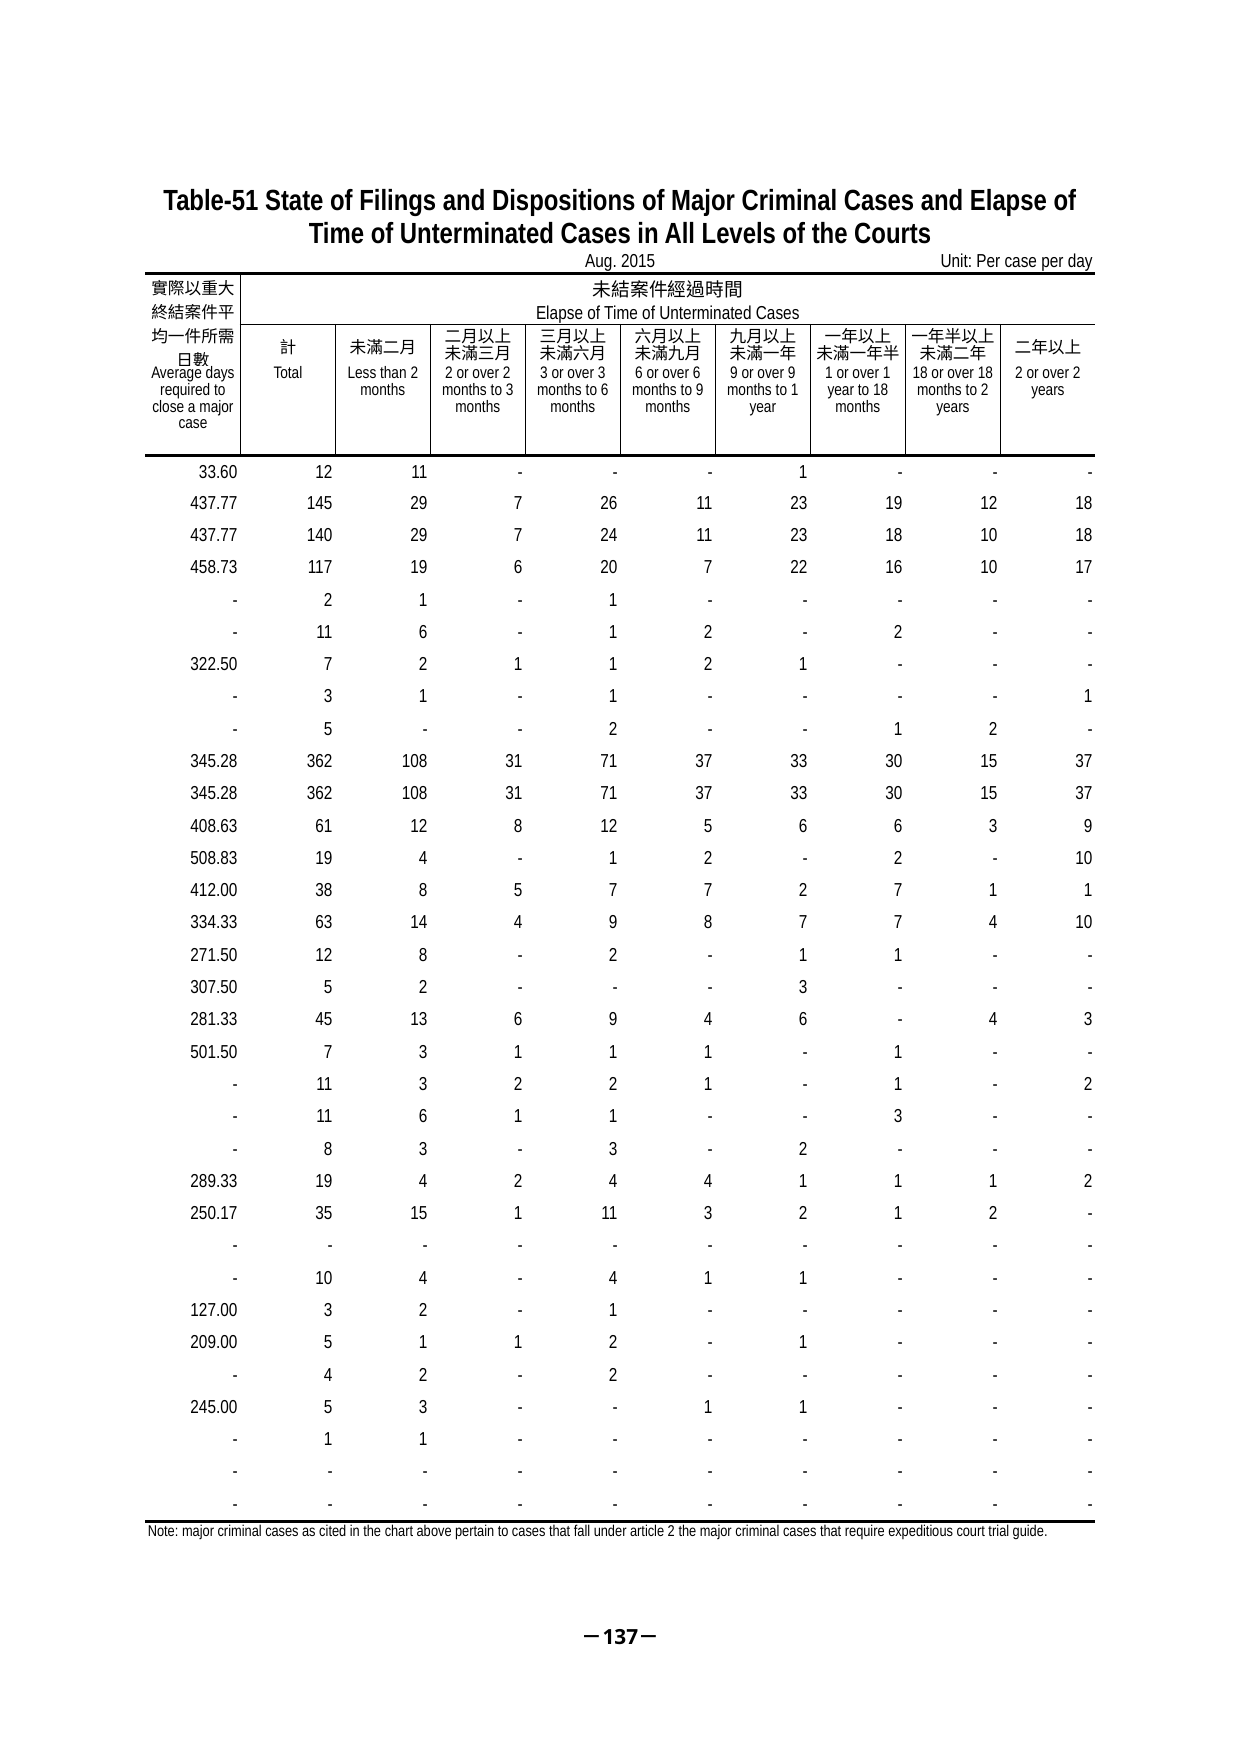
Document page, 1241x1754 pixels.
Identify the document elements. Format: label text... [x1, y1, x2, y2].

table_cell - [1000, 648, 1095, 680]
table_cell 9 [525, 1003, 620, 1035]
table_cell 63 [240, 906, 335, 938]
table_cell 6 or over 6 months to 9 months [621, 365, 715, 454]
table_cell 六月以上 未滿九月 [621, 325, 715, 365]
table_cell 11 [240, 1100, 335, 1132]
table_cell - [145, 1100, 240, 1132]
table_cell - [430, 1390, 525, 1423]
table_cell - [905, 1487, 1000, 1519]
table_cell - [1000, 1132, 1095, 1164]
table_cell 2 [335, 1358, 430, 1390]
table_cell 7 [620, 874, 715, 906]
table_cell - [430, 680, 525, 712]
table_cell 2 or over 2 months to 3 months [431, 365, 525, 454]
table_cell - [905, 680, 1000, 712]
table_cell 7 [620, 551, 715, 583]
table_cell 1 [620, 1068, 715, 1100]
table_cell - [430, 1455, 525, 1487]
table_cell - [430, 712, 525, 744]
table_cell 61 [240, 809, 335, 841]
table_cell 16 [810, 551, 905, 583]
table_cell 1 [620, 1261, 715, 1293]
table_cell 2 [525, 938, 620, 971]
table_cell 12 [525, 809, 620, 841]
table_cell - [810, 1229, 905, 1261]
table_cell 362 [240, 777, 335, 809]
table_cell - [715, 583, 810, 615]
table_cell 1 [715, 1164, 810, 1197]
table_cell 3 [335, 1068, 430, 1100]
table_cell - [1000, 938, 1095, 971]
table_cell - [335, 1455, 430, 1487]
table_cell - [810, 583, 905, 615]
table_cell - [240, 1229, 335, 1261]
table_cell 1 [810, 1164, 905, 1197]
table_cell 24 [525, 519, 620, 551]
table_cell 8 [335, 874, 430, 906]
table_cell - [525, 971, 620, 1003]
table_cell - [430, 1487, 525, 1519]
table_cell - [810, 1423, 905, 1455]
table_cell 6 [430, 551, 525, 583]
table_cell - [715, 615, 810, 648]
table_cell 4 [335, 1164, 430, 1197]
table_cell - [430, 938, 525, 971]
table_cell 1 [715, 938, 810, 971]
table_cell 29 [335, 519, 430, 551]
text Aug. 2015 Unit: Per case per day [148, 250, 1092, 272]
table_cell - [145, 583, 240, 615]
table_cell 1 [810, 938, 905, 971]
table_cell 1 [715, 1261, 810, 1293]
table_cell 501.50 [145, 1035, 240, 1067]
table_cell - [620, 680, 715, 712]
table_cell 7 [715, 906, 810, 938]
table_cell 1 [430, 1197, 525, 1229]
table_cell 458.73 [145, 551, 240, 583]
table_cell 一年半以上 未滿二年 [906, 325, 1000, 365]
table_cell 19 [810, 486, 905, 518]
table_cell - [810, 457, 905, 486]
table_cell 12 [335, 809, 430, 841]
table_cell - [810, 648, 905, 680]
table_cell 5 [240, 1390, 335, 1423]
table_cell 7 [240, 648, 335, 680]
table_cell - [430, 1358, 525, 1390]
table_cell 31 [430, 745, 525, 777]
table_cell - [620, 1229, 715, 1261]
table_cell 13 [335, 1003, 430, 1035]
table_cell 23 [715, 486, 810, 518]
table_cell 3 [1000, 1003, 1095, 1035]
table_cell - [430, 1261, 525, 1293]
table_cell 15 [335, 1197, 430, 1229]
table_cell 計 [241, 325, 335, 365]
table_cell 2 [525, 712, 620, 744]
table_cell - [715, 1035, 810, 1067]
table_cell - [430, 457, 525, 486]
table_cell - [1000, 615, 1095, 648]
table_cell 508.83 [145, 841, 240, 874]
table_cell - [905, 1358, 1000, 1390]
table_cell - [1000, 1358, 1095, 1390]
table_cell 1 [430, 1100, 525, 1132]
table_cell - [240, 1487, 335, 1519]
table_cell 37 [1000, 745, 1095, 777]
table_cell - [810, 1358, 905, 1390]
table_cell 5 [620, 809, 715, 841]
table_cell - [905, 1068, 1000, 1100]
table_cell - [715, 1100, 810, 1132]
table_cell - [145, 1487, 240, 1519]
table_cell 14 [335, 906, 430, 938]
table_cell 2 [715, 874, 810, 906]
table_cell 6 [430, 1003, 525, 1035]
table_cell 10 [1000, 906, 1095, 938]
table_cell 19 [240, 841, 335, 874]
table_cell 2 [240, 583, 335, 615]
table_cell 345.28 [145, 777, 240, 809]
table_cell - [335, 712, 430, 744]
table_cell 18 or over 18 months to 2 years [906, 365, 1000, 454]
table_cell 1 [525, 648, 620, 680]
table_cell - [905, 1455, 1000, 1487]
table_cell 1 [620, 1390, 715, 1423]
table_cell 1 [335, 583, 430, 615]
table_cell 1 [525, 615, 620, 648]
table_cell 6 [335, 615, 430, 648]
table_cell 1 [810, 1035, 905, 1067]
table_cell 6 [715, 809, 810, 841]
table_cell 3 [240, 1294, 335, 1326]
table_cell 9 [1000, 809, 1095, 841]
table_cell 6 [810, 809, 905, 841]
table_cell 345.28 [145, 745, 240, 777]
table_cell 7 [810, 874, 905, 906]
table_cell 20 [525, 551, 620, 583]
table_cell 19 [240, 1164, 335, 1197]
table_cell 2 [715, 1132, 810, 1164]
table_cell 2 [335, 1294, 430, 1326]
table_cell 35 [240, 1197, 335, 1229]
table_cell - [810, 680, 905, 712]
table_cell 1 [810, 1197, 905, 1229]
table_cell 26 [525, 486, 620, 518]
table_cell - [620, 1100, 715, 1132]
table_cell - [1000, 1261, 1095, 1293]
table_cell 145 [240, 486, 335, 518]
table_cell 1 [430, 1035, 525, 1067]
table_cell - [715, 1423, 810, 1455]
table_cell 1 [335, 1423, 430, 1455]
table_cell - [905, 971, 1000, 1003]
table_cell - [810, 1003, 905, 1035]
table_cell 1 [905, 1164, 1000, 1197]
table_cell - [905, 648, 1000, 680]
table_cell - [1000, 1423, 1095, 1455]
table_cell - [525, 1423, 620, 1455]
table_cell - [905, 1100, 1000, 1132]
table_cell 38 [240, 874, 335, 906]
table_cell - [1000, 457, 1095, 486]
table_cell - [715, 680, 810, 712]
table_cell 6 [335, 1100, 430, 1132]
table_cell - [810, 1326, 905, 1358]
table_cell 3 [905, 809, 1000, 841]
table_cell - [525, 457, 620, 486]
table_cell - [715, 712, 810, 744]
table_cell 71 [525, 745, 620, 777]
table_cell 362 [240, 745, 335, 777]
table_cell 3 [335, 1132, 430, 1164]
table_cell - [145, 1261, 240, 1293]
table_cell - [715, 1068, 810, 1100]
table_cell - [430, 841, 525, 874]
table_cell 1 [905, 874, 1000, 906]
table_cell 11 [335, 457, 430, 486]
table_cell - [1000, 583, 1095, 615]
table_cell 2 [335, 971, 430, 1003]
table_cell - [620, 1455, 715, 1487]
table_cell 18 [1000, 486, 1095, 518]
table_cell 12 [240, 938, 335, 971]
table_cell 2 [1000, 1164, 1095, 1197]
table_cell 二年以上 [1001, 325, 1095, 365]
table_cell 1 [810, 1068, 905, 1100]
table_cell 45 [240, 1003, 335, 1035]
table_cell - [905, 1035, 1000, 1067]
table_cell 4 [905, 906, 1000, 938]
table_cell 1 [240, 1423, 335, 1455]
table_cell 18 [810, 519, 905, 551]
table_cell - [905, 1294, 1000, 1326]
table_cell - [715, 841, 810, 874]
table_cell - [620, 971, 715, 1003]
table_cell - [810, 1455, 905, 1487]
table_cell - [430, 1132, 525, 1164]
table_cell 2 [525, 1358, 620, 1390]
table_cell 9 or over 9 months to 1 year [716, 365, 810, 454]
table_cell - [905, 1261, 1000, 1293]
table_cell - [810, 971, 905, 1003]
table_cell 11 [240, 615, 335, 648]
table_cell 2 [525, 1068, 620, 1100]
table_cell 5 [240, 712, 335, 744]
table_cell 2 [1000, 1068, 1095, 1100]
table_cell - [620, 457, 715, 486]
table_cell 4 [525, 1261, 620, 1293]
table_cell 209.00 [145, 1326, 240, 1358]
table_cell 33.60 [145, 457, 240, 486]
table_cell - [810, 1487, 905, 1519]
table_cell 437.77 [145, 486, 240, 518]
table_cell 11 [620, 519, 715, 551]
table_cell 5 [240, 971, 335, 1003]
table_cell 1 [715, 1390, 810, 1423]
table_cell 4 [905, 1003, 1000, 1035]
table_cell 37 [620, 777, 715, 809]
table_cell - [335, 1487, 430, 1519]
table_cell - [525, 1487, 620, 1519]
table_cell 1 [810, 712, 905, 744]
table_cell 2 [430, 1164, 525, 1197]
table_cell 1 [1000, 680, 1095, 712]
table_cell - [1000, 1100, 1095, 1132]
table_cell 2 or over 2 years [1001, 365, 1095, 454]
table_cell - [240, 1455, 335, 1487]
table_cell - [905, 1326, 1000, 1358]
table_cell 289.33 [145, 1164, 240, 1197]
table_cell 1 [620, 1035, 715, 1067]
table_cell 2 [620, 615, 715, 648]
table_cell 2 [430, 1068, 525, 1100]
table_cell - [905, 1423, 1000, 1455]
table_cell 4 [525, 1164, 620, 1197]
table_cell 29 [335, 486, 430, 518]
table_cell 30 [810, 745, 905, 777]
table_cell 1 [525, 841, 620, 874]
table_cell Total [241, 365, 335, 454]
table_cell - [145, 1132, 240, 1164]
table_cell - [335, 1229, 430, 1261]
table_cell - [145, 1358, 240, 1390]
table_cell 334.33 [145, 906, 240, 938]
table_cell - [905, 938, 1000, 971]
table_cell - [1000, 1294, 1095, 1326]
table_cell - [620, 583, 715, 615]
table_cell 2 [335, 648, 430, 680]
table_cell 37 [620, 745, 715, 777]
table_cell 10 [240, 1261, 335, 1293]
table_cell - [905, 841, 1000, 874]
table_cell - [145, 1229, 240, 1261]
table_cell 4 [430, 906, 525, 938]
table_cell 4 [335, 1261, 430, 1293]
table_cell 1 [525, 680, 620, 712]
table_header 實際以重大終結案件平均一件所需日數 [145, 275, 240, 365]
table_cell 3 or over 3 months to 6 months [526, 365, 620, 454]
table_cell - [715, 1294, 810, 1326]
table_cell 271.50 [145, 938, 240, 971]
table_cell - [905, 583, 1000, 615]
table_cell 3 [335, 1035, 430, 1067]
text Table-51 State of Filings and Dispositions of Major Criminal Cases and Elapse of Time of Unterminated Cases in All Levels of the Courts [148, 183, 1092, 250]
table_cell - [905, 1229, 1000, 1261]
table_cell 二月以上 未滿三月 [431, 325, 525, 365]
table_cell - [715, 1487, 810, 1519]
table_cell 2 [620, 648, 715, 680]
table_cell - [905, 457, 1000, 486]
table_cell 一年以上 未滿一年半 [811, 325, 905, 365]
table_cell 12 [240, 457, 335, 486]
table_cell 108 [335, 777, 430, 809]
table_cell - [430, 1294, 525, 1326]
table_cell 11 [620, 486, 715, 518]
table_cell 1 [525, 1100, 620, 1132]
table_cell 437.77 [145, 519, 240, 551]
table_cell - [1000, 1197, 1095, 1229]
table_cell - [1000, 971, 1095, 1003]
table_cell 2 [620, 841, 715, 874]
table_cell 4 [620, 1164, 715, 1197]
table_cell - [620, 712, 715, 744]
table_cell - [905, 1390, 1000, 1423]
table_cell - [430, 1229, 525, 1261]
table_cell 5 [240, 1326, 335, 1358]
table_cell - [1000, 1455, 1095, 1487]
table_cell - [810, 1294, 905, 1326]
table_cell 12 [905, 486, 1000, 518]
table_cell 127.00 [145, 1294, 240, 1326]
table_cell 18 [1000, 519, 1095, 551]
table_cell 117 [240, 551, 335, 583]
table_cell 3 [525, 1132, 620, 1164]
table_cell 7 [525, 874, 620, 906]
table_cell - [620, 1423, 715, 1455]
table_cell - [430, 583, 525, 615]
table_cell - [145, 680, 240, 712]
table_cell 九月以上 未滿一年 [716, 325, 810, 365]
table_cell 2 [525, 1326, 620, 1358]
table_cell 71 [525, 777, 620, 809]
table_cell - [715, 1358, 810, 1390]
table_cell 8 [620, 906, 715, 938]
table_cell 1 [335, 680, 430, 712]
table_cell 3 [620, 1197, 715, 1229]
table_cell - [145, 712, 240, 744]
table_cell 11 [240, 1068, 335, 1100]
table_cell 8 [240, 1132, 335, 1164]
table_cell - [525, 1455, 620, 1487]
table_cell 17 [1000, 551, 1095, 583]
table_cell 108 [335, 745, 430, 777]
table_cell 31 [430, 777, 525, 809]
table_cell - [620, 1358, 715, 1390]
table_cell 5 [430, 874, 525, 906]
table_cell 3 [715, 971, 810, 1003]
table_cell 23 [715, 519, 810, 551]
table_cell 37 [1000, 777, 1095, 809]
table_cell - [145, 1068, 240, 1100]
table_cell 三月以上 未滿六月 [526, 325, 620, 365]
table_cell 2 [905, 1197, 1000, 1229]
table_cell - [620, 1294, 715, 1326]
table_cell 未滿二月 [336, 325, 430, 365]
table_cell 9 [525, 906, 620, 938]
table_cell 22 [715, 551, 810, 583]
table_cell - [715, 1229, 810, 1261]
table_cell 245.00 [145, 1390, 240, 1423]
table_cell - [810, 1390, 905, 1423]
table_cell - [1000, 712, 1095, 744]
table_cell - [620, 1132, 715, 1164]
table_cell 4 [240, 1358, 335, 1390]
table_cell 1 [715, 1326, 810, 1358]
table_cell 2 [810, 615, 905, 648]
table_cell - [145, 1423, 240, 1455]
table_cell 7 [240, 1035, 335, 1067]
table_cell 1 [335, 1326, 430, 1358]
table_cell 1 or over 1 year to 18 months [811, 365, 905, 454]
table_header 未結案件經過時間 Elapse of Time of Unterminated Cases [241, 275, 1095, 324]
table_cell 8 [335, 938, 430, 971]
table_cell - [1000, 1326, 1095, 1358]
table_cell 1 [715, 457, 810, 486]
table_cell - [620, 1326, 715, 1358]
table_cell - [715, 1455, 810, 1487]
table_cell - [810, 1261, 905, 1293]
table_cell 3 [810, 1100, 905, 1132]
table_cell 1 [715, 648, 810, 680]
table_cell 412.00 [145, 874, 240, 906]
table_cell 281.33 [145, 1003, 240, 1035]
table_cell - [430, 971, 525, 1003]
table_cell 33 [715, 777, 810, 809]
table_cell - [430, 1423, 525, 1455]
table_cell 7 [810, 906, 905, 938]
table_cell - [1000, 1035, 1095, 1067]
table_cell 7 [430, 486, 525, 518]
table_cell - [1000, 1487, 1095, 1519]
table_cell 322.50 [145, 648, 240, 680]
table_cell 10 [905, 519, 1000, 551]
table_cell 3 [335, 1390, 430, 1423]
table_cell 15 [905, 745, 1000, 777]
table_cell - [145, 1455, 240, 1487]
table_cell - [1000, 1390, 1095, 1423]
table_cell Less than 2 months [336, 365, 430, 454]
table_cell 33 [715, 745, 810, 777]
table_cell Average days required to close a major case [145, 365, 240, 454]
table_cell 15 [905, 777, 1000, 809]
table_cell 4 [335, 841, 430, 874]
table_cell 1 [430, 1326, 525, 1358]
table_cell 140 [240, 519, 335, 551]
table_cell - [525, 1229, 620, 1261]
table_cell 2 [905, 712, 1000, 744]
table_cell - [810, 1132, 905, 1164]
table_cell - [620, 1487, 715, 1519]
table_cell 1 [525, 1035, 620, 1067]
table_cell - [145, 615, 240, 648]
table_cell 10 [905, 551, 1000, 583]
table_cell - [620, 938, 715, 971]
table_cell 8 [430, 809, 525, 841]
table_cell 6 [715, 1003, 810, 1035]
table_cell 10 [1000, 841, 1095, 874]
table_cell 1 [525, 1294, 620, 1326]
table_cell 1 [430, 648, 525, 680]
table_cell - [1000, 1229, 1095, 1261]
table_cell 30 [810, 777, 905, 809]
text Note: major criminal cases as cited in the chart above pertain to cases that fall under article 2 the major criminal cases that require expeditious court trial guide. [148, 1523, 1092, 1539]
table_cell - [430, 615, 525, 648]
table_cell - [525, 1390, 620, 1423]
table_cell 11 [525, 1197, 620, 1229]
table_cell 250.17 [145, 1197, 240, 1229]
table_cell 307.50 [145, 971, 240, 1003]
table_cell 7 [430, 519, 525, 551]
table_cell - [905, 615, 1000, 648]
table_cell 2 [715, 1197, 810, 1229]
table_cell 1 [1000, 874, 1095, 906]
table_cell 4 [620, 1003, 715, 1035]
table_cell 3 [240, 680, 335, 712]
table_cell 408.63 [145, 809, 240, 841]
table_cell 2 [810, 841, 905, 874]
table_cell - [905, 1132, 1000, 1164]
table_cell 1 [525, 583, 620, 615]
table_cell 19 [335, 551, 430, 583]
